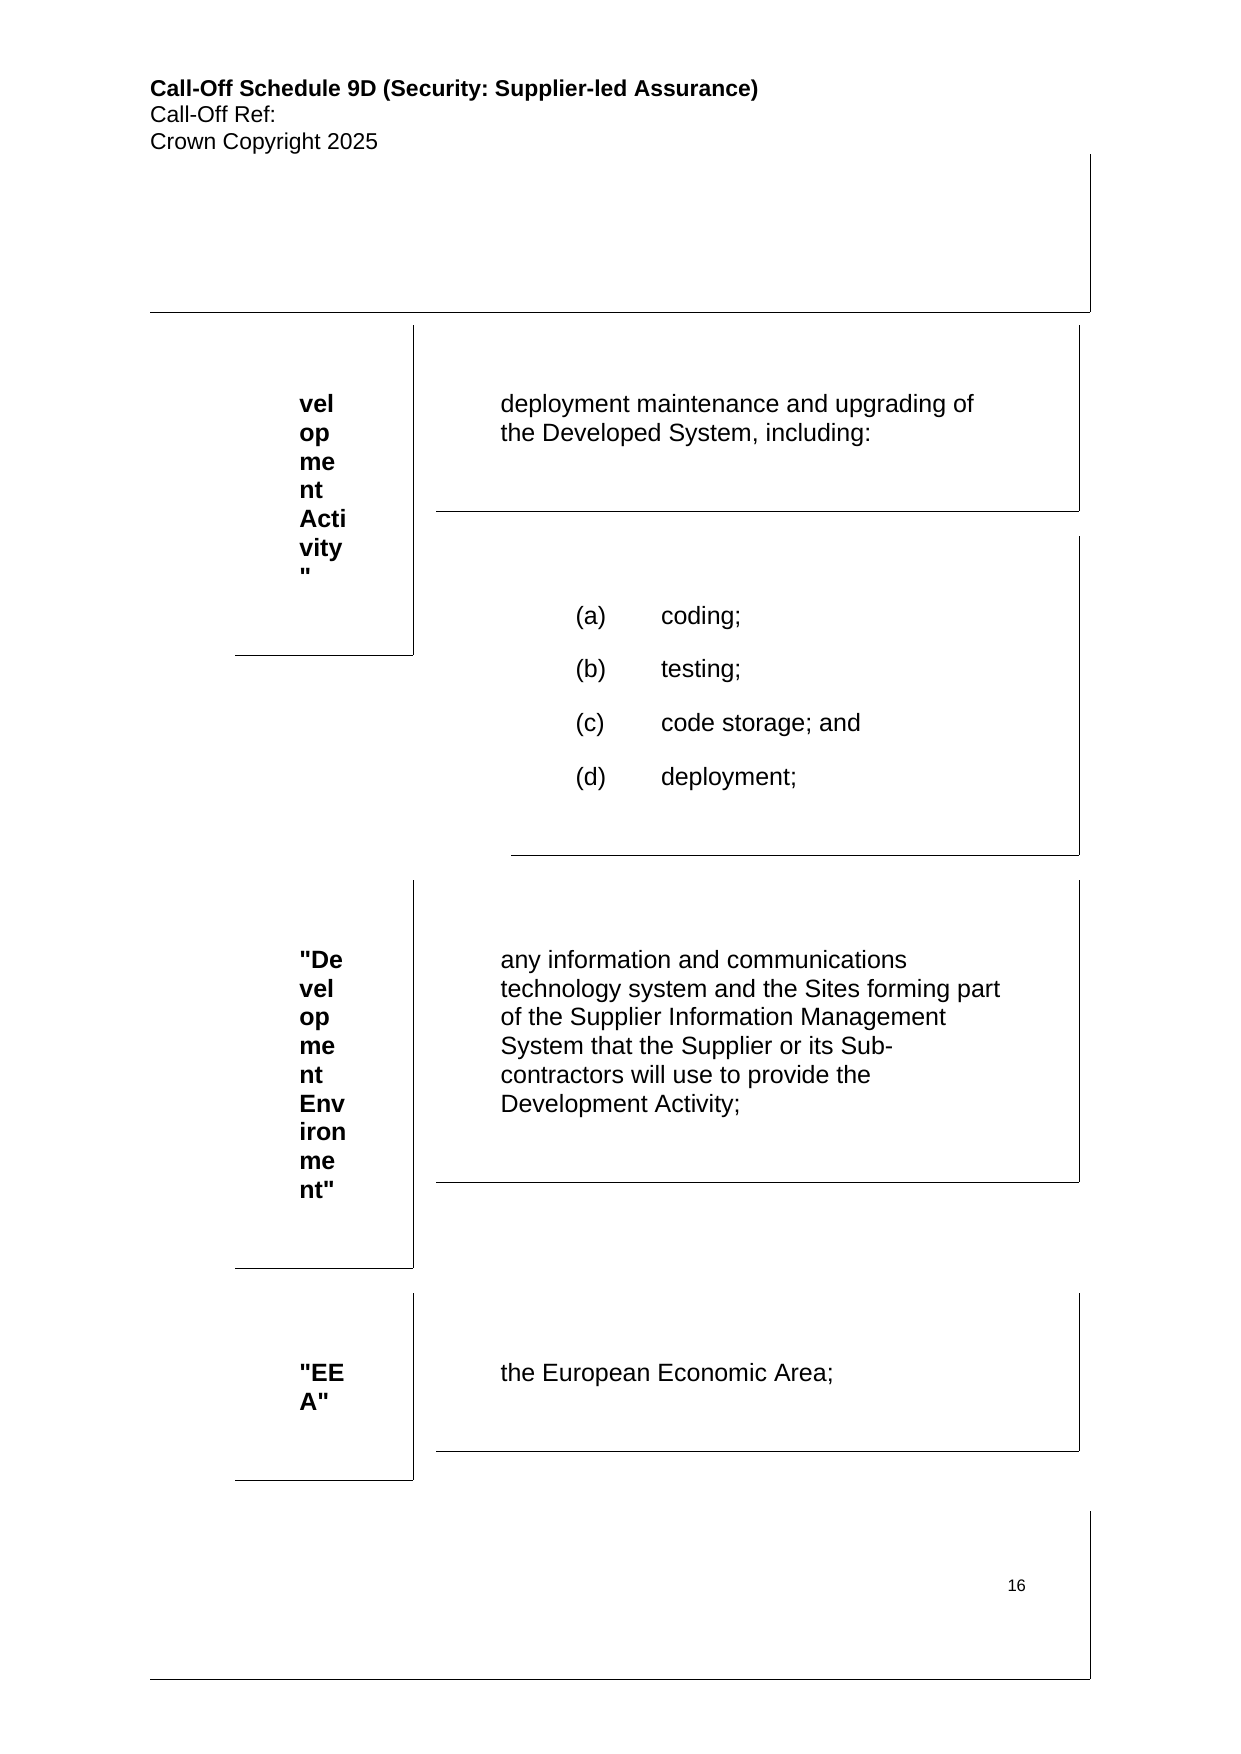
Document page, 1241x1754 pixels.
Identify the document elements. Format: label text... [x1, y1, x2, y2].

table_cell any information and communications technology system and the Sites forming part of the Supplier Information Management System that the Supplier or its Sub-contractors will use to provide the Development Activity; [425, 868, 1090, 1281]
table_cell the European Economic Area; [425, 1281, 1090, 1492]
table_cell any activity relating to the development, deployment maintenance and upgrading of the Developed System, including: coding; testing; code storage; and deployment; [425, 312, 1090, 868]
table_cell velopment Activity" [223, 312, 424, 868]
table_cell "Development Environment" [223, 868, 424, 1281]
table_cell "EEA" [223, 1281, 424, 1492]
